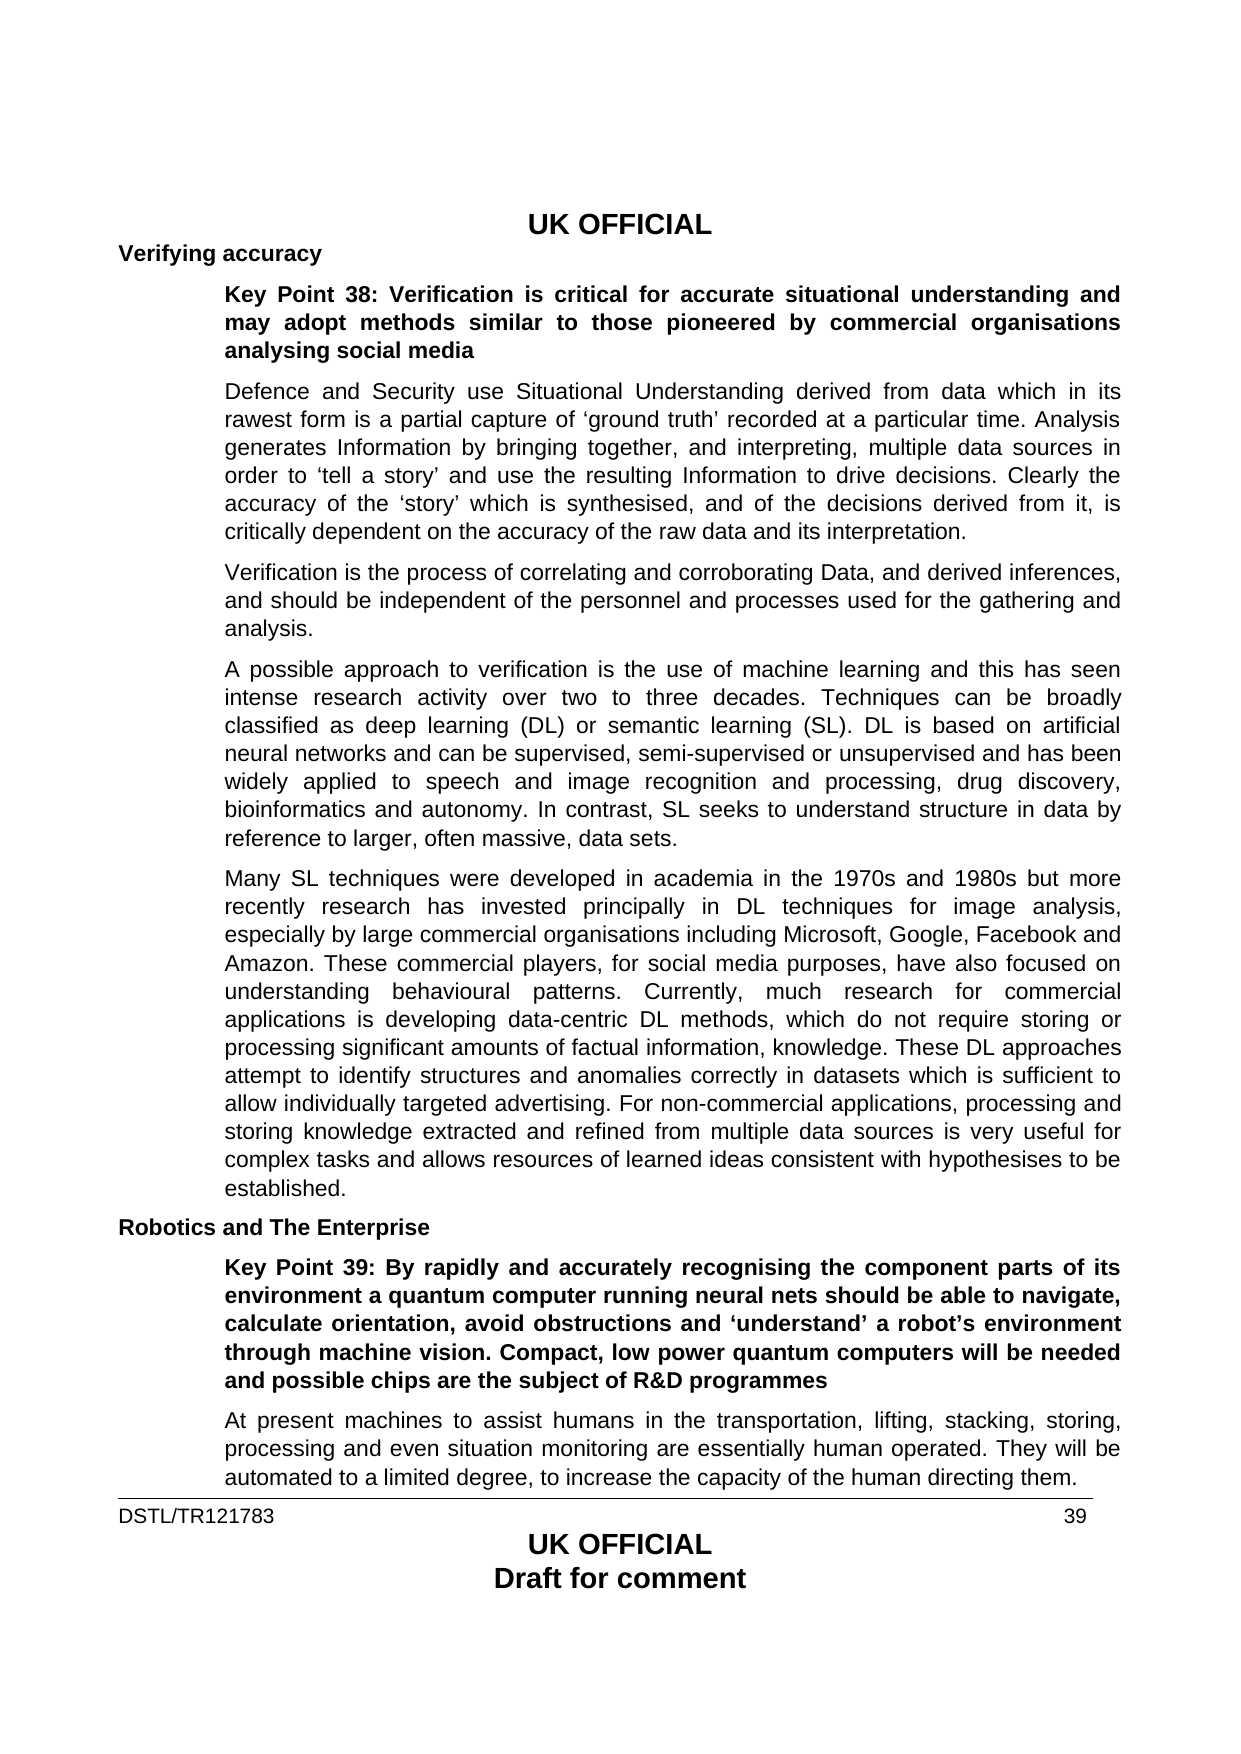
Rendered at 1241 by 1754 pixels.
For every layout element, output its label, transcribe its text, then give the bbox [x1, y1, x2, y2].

text Defence and Security use Situational Understanding derived from data which in its rawest form is a partial capture of ‘ground truth’ recorded at a particular time. Analysis generates Information by bringing together, and interpreting, multiple data sources in order to ‘tell a story’ and use the resulting Information to drive decisions. Clearly the accuracy of the ‘story’ which is synthesised, and of the decisions derived from it, is critically dependent on the accuracy of the raw data and its interpretation. [224, 376, 1122, 545]
text Key Point 38: Verification is critical for accurate situational understanding and may adopt methods similar to those pioneered by commercial organisations analysing social media [224, 279, 1122, 363]
text A possible approach to verification is the use of machine learning and this has seen intense research activity over two to three decades. Techniques can be broadly classified as deep learning (DL) or semantic learning (SL). DL is based on artificial neural networks and can be supervised, semi-supervised or unsupervised and has been widely applied to speech and image recognition and processing, drug discovery, bioinformatics and autonomy. In contrast, SL seeks to understand structure in data by reference to larger, often massive, data sets. [224, 654, 1122, 851]
text Many SL techniques were developed in academia in the 1970s and 1980s but more recently research has invested principally in DL techniques for image analysis, especially by large commercial organisations including Microsoft, Google, Facebook and Amazon. These commercial players, for social media purposes, have also focused on understanding behavioural patterns. Currently, much research for commercial applications is developing data-centric DL methods, which do not require storing or processing significant amounts of factual information, knowledge. These DL approaches attempt to identify structures and anomalies correctly in datasets which is sufficient to allow individually targeted advertising. For non-commercial applications, processing and storing knowledge extracted and refined from multiple data sources is very useful for complex tasks and allows resources of learned ideas consistent with hypothesises to be established. [224, 863, 1122, 1201]
subtitle Verifying accuracy [118, 240, 1122, 267]
text At present machines to assist humans in the transportation, lifting, stacking, storing, processing and even situation monitoring are essentially human operated. They will be automated to a limited degree, to increase the capacity of the human directing them. [224, 1405, 1122, 1490]
text Verification is the process of correlating and corroborating Data, and derived inferences, and should be independent of the personnel and processes used for the gathering and analysis. [224, 557, 1122, 642]
subtitle Robotics and The Enterprise [118, 1213, 1122, 1240]
text Key Point 39: By rapidly and accurately recognising the component parts of its environment a quantum computer running neural nets should be able to navigate, calculate orientation, avoid obstructions and ‘understand’ a robot’s environment through machine vision. Compact, low power quantum computers will be needed and possible chips are the subject of R&D programmes [224, 1252, 1122, 1393]
